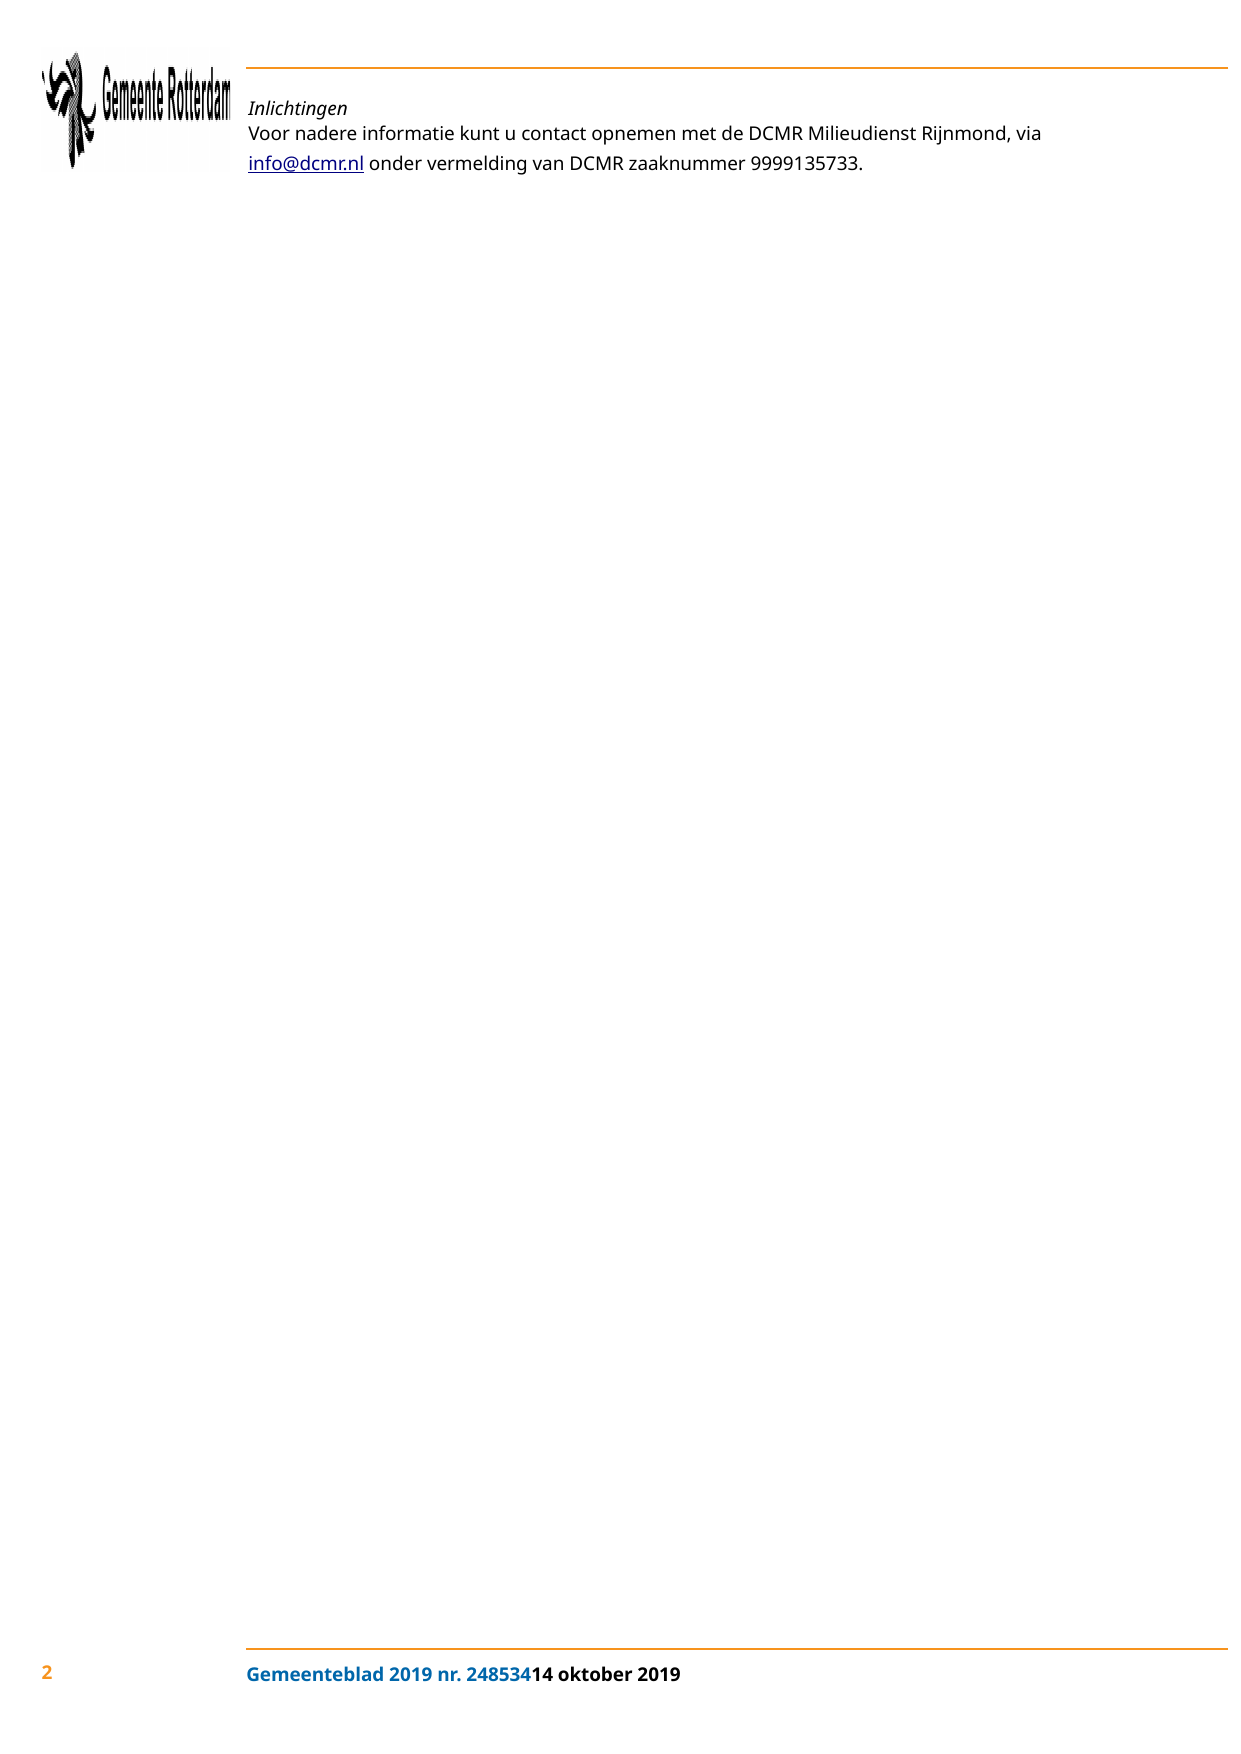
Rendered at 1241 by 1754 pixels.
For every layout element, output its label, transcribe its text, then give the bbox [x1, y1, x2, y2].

picture [41, 47, 231, 172]
text Inlichtingen [248, 95, 1152, 121]
text Voor nadere informatie kunt u contact opnemen met de DCMR Milieudienst Rijnmond, via info@dcmr.nl onder vermelding van DCMR zaaknummer 9999135733. [248, 121, 1152, 176]
